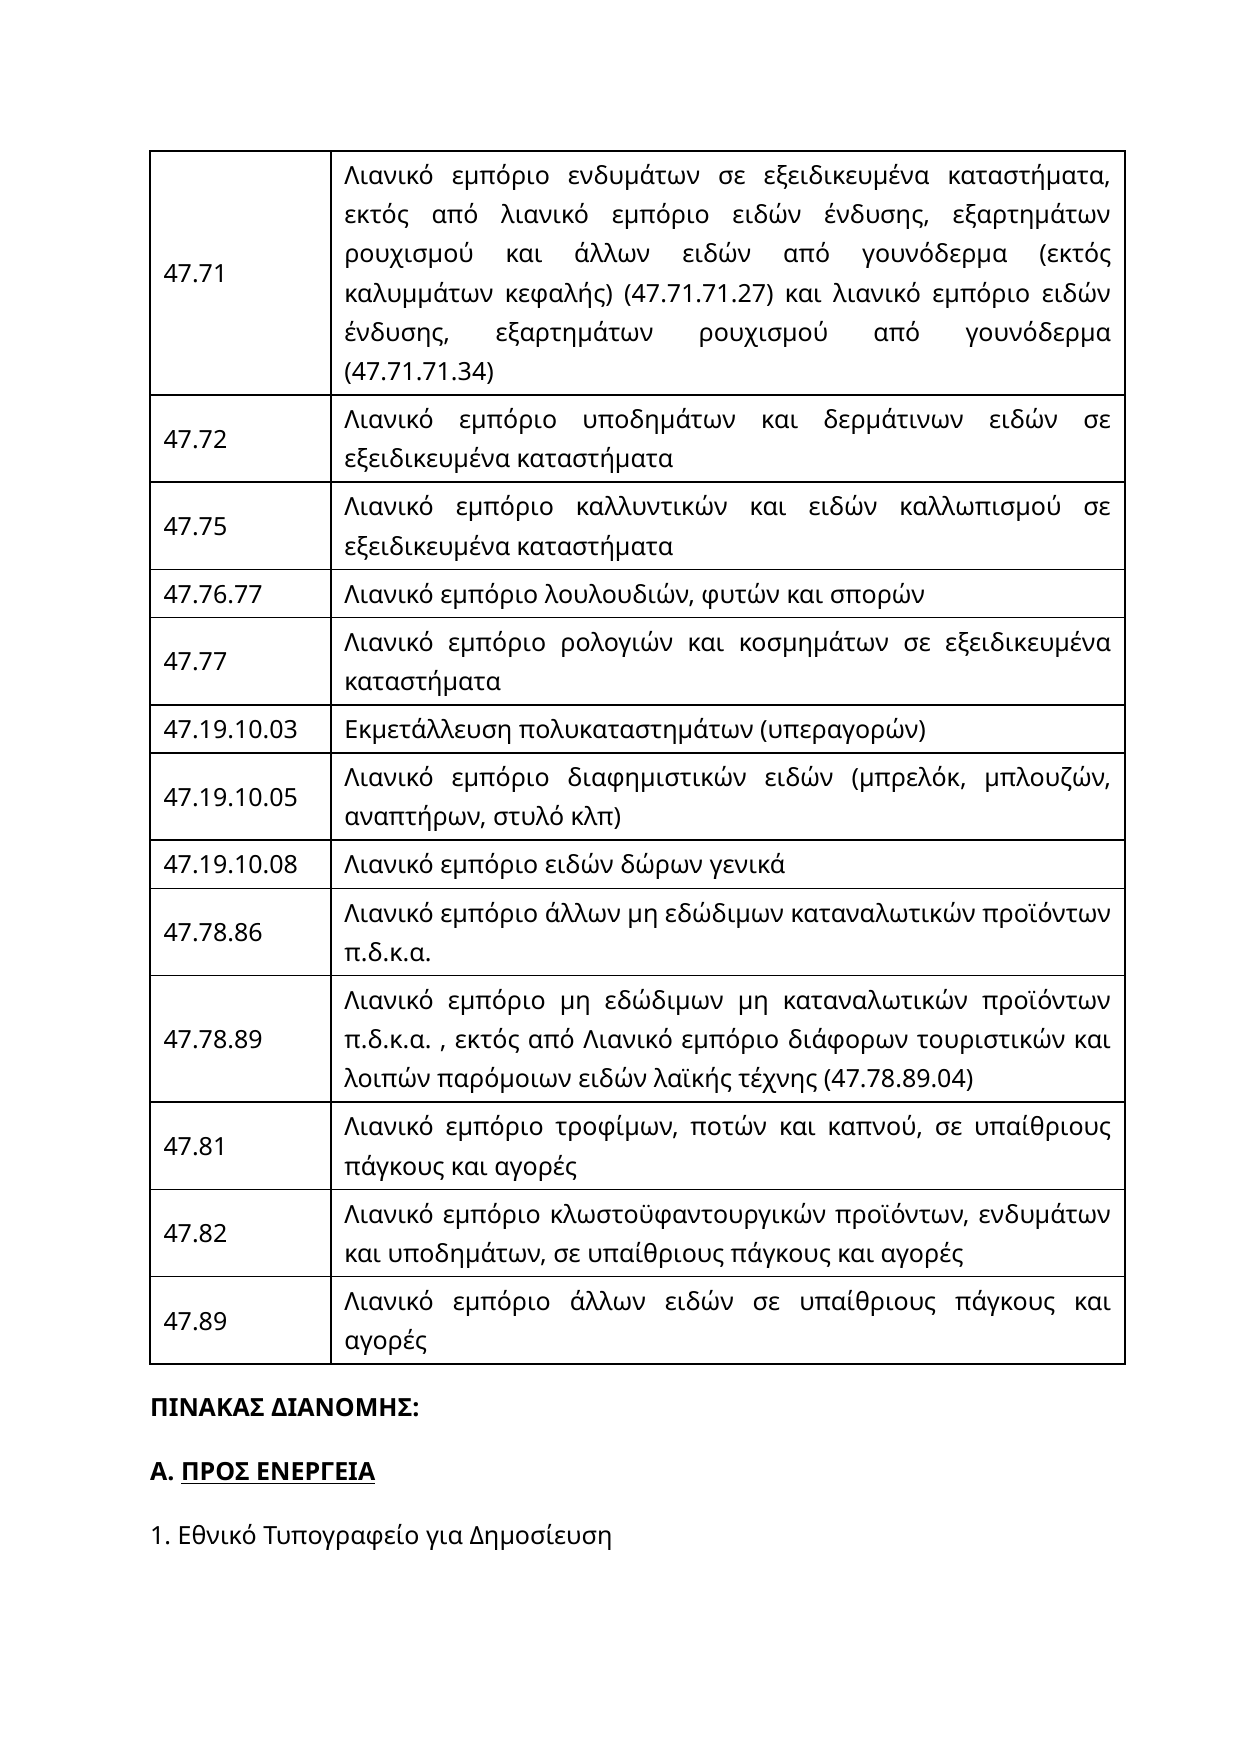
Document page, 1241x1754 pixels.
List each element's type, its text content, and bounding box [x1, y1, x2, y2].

table_cell 47.77 [151, 618, 330, 704]
table_cell 47.82 [151, 1190, 330, 1276]
table_cell 47.89 [151, 1277, 330, 1363]
table_cell 47.71 [151, 152, 330, 394]
table_cell 47.19.10.08 [151, 841, 330, 887]
table_cell 47.78.86 [151, 889, 330, 975]
text ΠΙΝΑΚΑΣ ΔΙΑΝΟΜΗΣ: [150, 1390, 1090, 1424]
table_cell Λιανικό εμπόριο μη εδώδιμων μη καταναλωτικών προϊόντων π.δ.κ.α. , εκτός από Λιανικό εμπόριο διάφορων τουριστικών και λοιπών παρόμοιων ειδών λαϊκής τέχνης (47.78.89.04) [332, 976, 1124, 1101]
table_cell Λιανικό εμπόριο κλωστοϋφαντουργικών προϊόντων, ενδυμάτων και υποδημάτων, σε υπαίθριους πάγκους και αγορές [332, 1190, 1124, 1276]
table_cell 47.78.89 [151, 976, 330, 1101]
table_cell 47.72 [151, 396, 330, 481]
table_cell Λιανικό εμπόριο ενδυμάτων σε εξειδικευμένα καταστήματα, εκτός από λιανικό εμπόριο ειδών ένδυσης, εξαρτημάτων ρουχισμού και άλλων ειδών από γουνόδερμα (εκτός καλυμμάτων κεφαλής) (47.71.71.27) και λιανικό εμπόριο ειδών ένδυσης, εξαρτημάτων ρουχισμού από γουνόδερμα (47.71.71.34) [332, 152, 1124, 394]
text Α. ΠΡΟΣ ΕΝΕΡΓΕΙΑ [150, 1454, 1090, 1488]
table_cell 47.76.77 [151, 570, 330, 617]
table_cell Λιανικό εμπόριο άλλων μη εδώδιμων καταναλωτικών προϊόντων π.δ.κ.α. [332, 889, 1124, 975]
table_cell Λιανικό εμπόριο τροφίμων, ποτών και καπνού, σε υπαίθριους πάγκους και αγορές [332, 1103, 1124, 1188]
table_cell Λιανικό εμπόριο άλλων ειδών σε υπαίθριους πάγκους και αγορές [332, 1277, 1124, 1363]
table_cell Εκμετάλλευση πολυκαταστημάτων (υπεραγορών) [332, 706, 1124, 752]
table_cell Λιανικό εμπόριο καλλυντικών και ειδών καλλωπισμού σε εξειδικευμένα καταστήματα [332, 483, 1124, 568]
table_cell 47.75 [151, 483, 330, 568]
text 1. Εθνικό Τυπογραφείο για Δημοσίευση [150, 1518, 1090, 1552]
table_cell 47.19.10.05 [151, 754, 330, 839]
table_cell 47.81 [151, 1103, 330, 1188]
table_cell Λιανικό εμπόριο λουλουδιών, φυτών και σπορών [332, 570, 1124, 617]
table_cell Λιανικό εμπόριο ειδών δώρων γενικά [332, 841, 1124, 887]
table_cell Λιανικό εμπόριο υποδημάτων και δερμάτινων ειδών σε εξειδικευμένα καταστήματα [332, 396, 1124, 481]
table_cell Λιανικό εμπόριο ρολογιών και κοσμημάτων σε εξειδικευμένα καταστήματα [332, 618, 1124, 704]
table_cell Λιανικό εμπόριο διαφημιστικών ειδών (μπρελόκ, μπλουζών, αναπτήρων, στυλό κλπ) [332, 754, 1124, 839]
table_cell 47.19.10.03 [151, 706, 330, 752]
